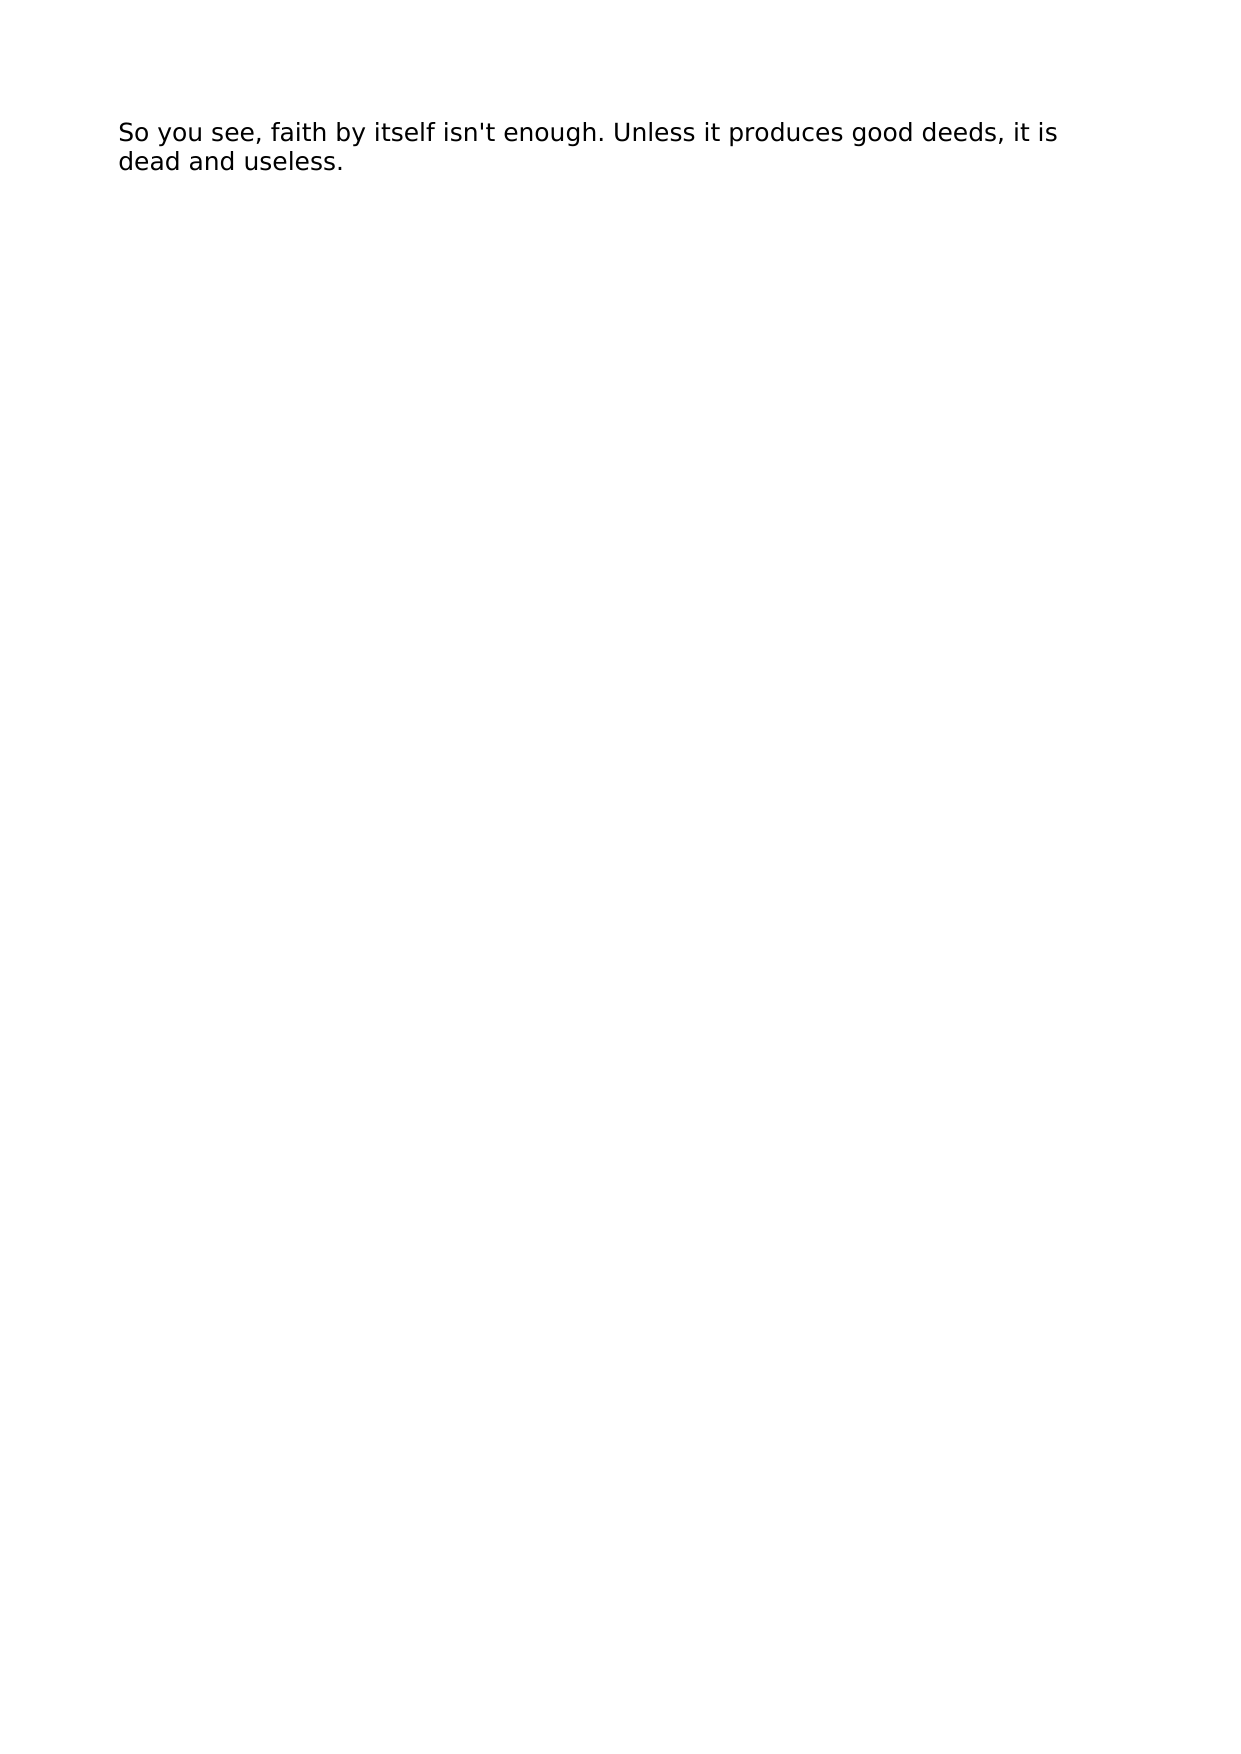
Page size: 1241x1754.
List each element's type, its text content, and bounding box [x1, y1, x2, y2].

text So you see, faith by itself isn't enough. Unless it produces good deeds, it is dead and useless. [118, 118, 1122, 176]
